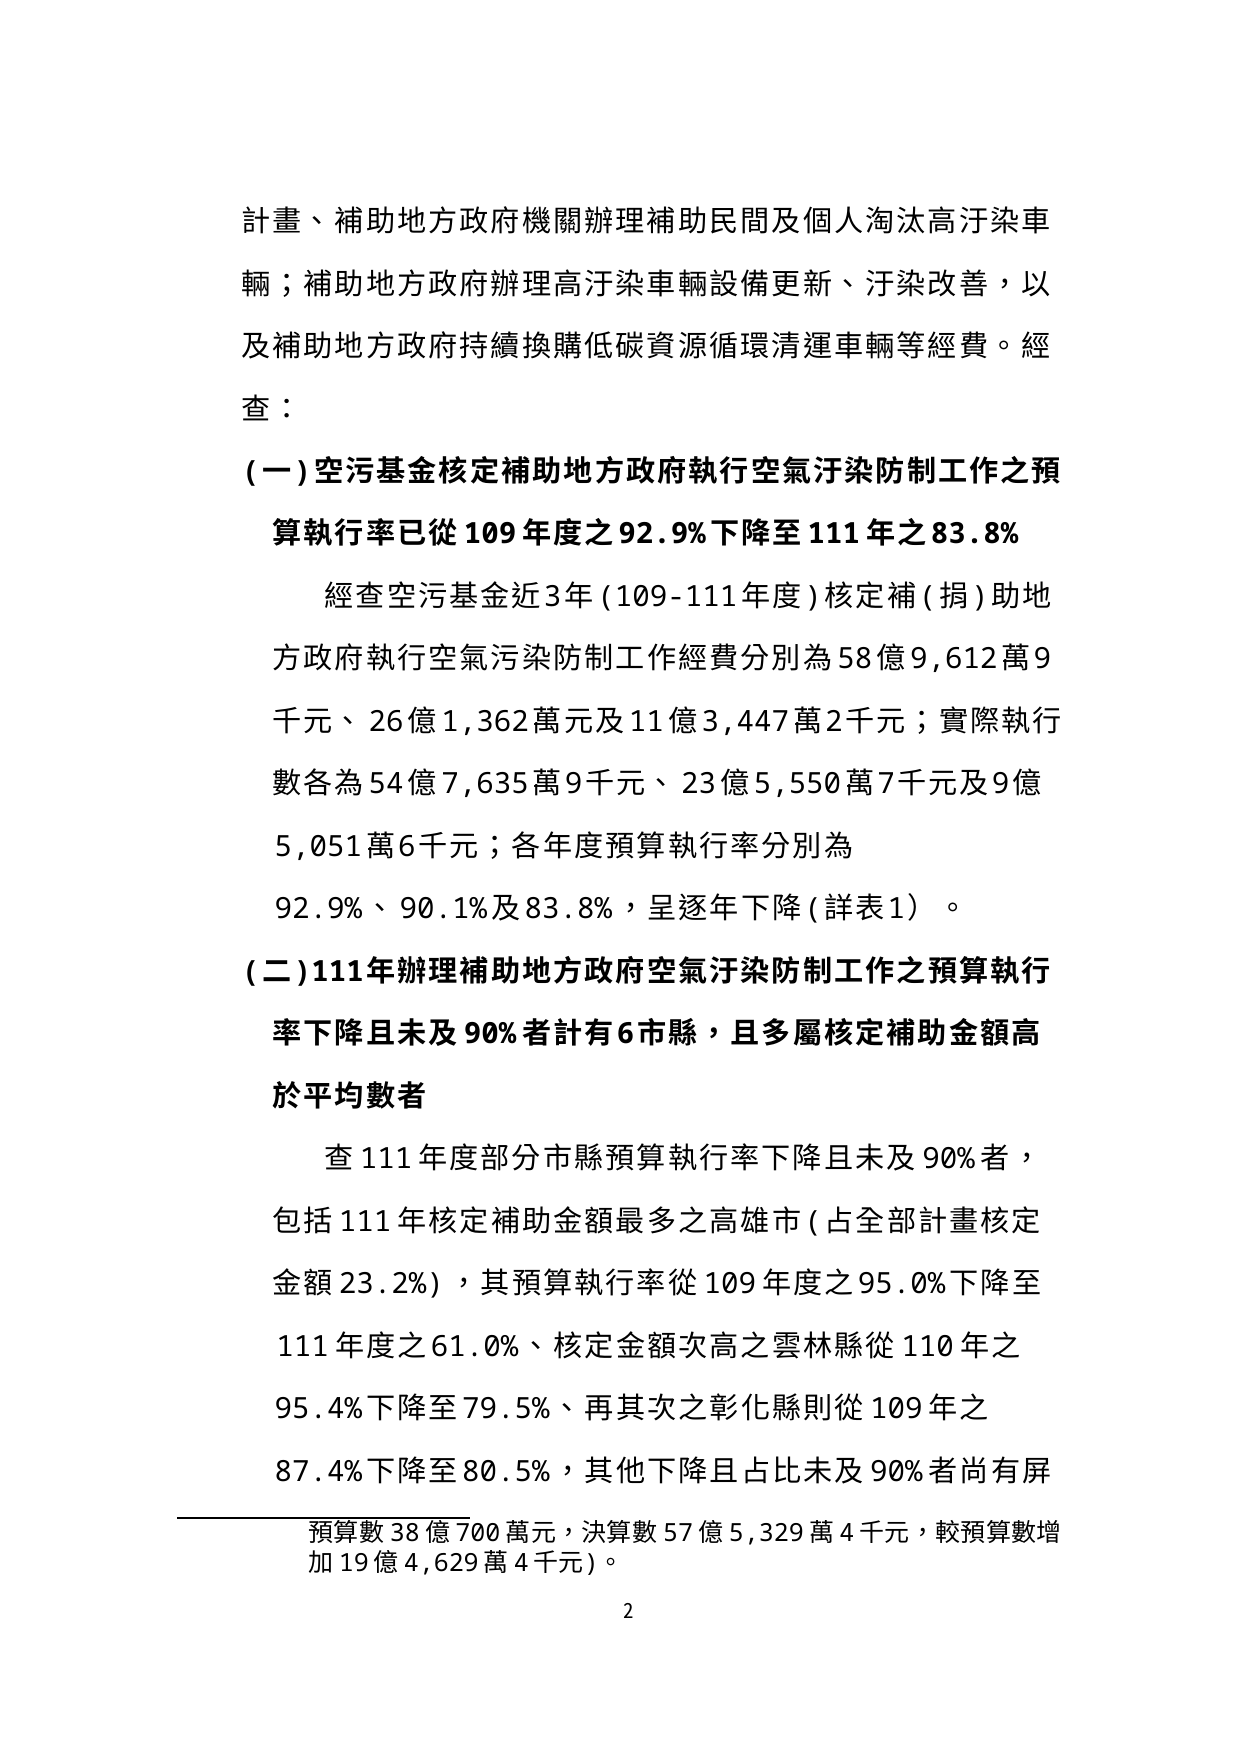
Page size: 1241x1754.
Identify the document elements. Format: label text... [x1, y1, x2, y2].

text 計畫、補助地方政府機關辦理補助民間及個人淘汰高汙染車輛；補助地方政府辦理高汙染車輛設備更新、汙染改善，以及補助地方政府持續換購低碳資源循環清運車輛等經費。經查： [236, 177, 1063, 427]
text 經查空污基金近3年(109-111年度)核定補(捐)助地方政府執行空氣污染防制工作經費分別為58億9,612萬9千元、26億1,362萬元及11億3,447萬2千元；實際執行數各為54億7,635萬9千元、23億5,550萬7千元及9億5,051萬6千元；各年度預算執行率分別為92.9%、90.1%及83.8%，呈逐年下降(詳表1）。 [262, 552, 1063, 927]
text 查111年度部分市縣預算執行率下降且未及90%者，包括111年核定補助金額最多之高雄市(占全部計畫核定金額23.2%)，其預算執行率從109年度之95.0%下降至111年度之61.0%、核定金額次高之雲林縣從110年之95.4%下降至79.5%、再其次之彰化縣則從109年之87.4%下降至80.5%，其他下降且占比未及90%者尚有屏 [262, 1115, 1063, 1490]
text (一)空污基金核定補助地方政府執行空氣汙染防制工作之預算執行率已從109年度之92.9%下降至111年之83.8% [236, 427, 1063, 552]
text 經洽環境部，空汙基金111年度「空氣污染防制計畫-05地方政府執行空氣污染防制工作」(捐)補助地方政府預算數28億4,200萬元，包括原編列補助政府機關辦理補助淘汰高汙染車輛及其設備更新、汙染改善，及使用低汙染車輛預算數20億元，惟其中17億元改由同計畫-03移動汙染源管制項下執行；另同計畫06-空氣品質管理原依環境教育法第8條第2項規定，撥入環境教育基金，編列需捐助、補助與獎助預算數2億6,750萬元，亦移至同計畫-03移動汙染源管制項下執行(該03項下編列補助民間及個人購買使用低汙染車輛預算數38億700萬元，決算數57億5,329萬4千元，較預算數增加19億4,629萬4千元)。 [287, 1518, 1063, 1577]
text (二)111年辦理補助地方政府空氣汙染防制工作之預算執行率下降且未及90%者計有6市縣，且多屬核定補助金額高於平均數者 [236, 927, 1063, 1115]
